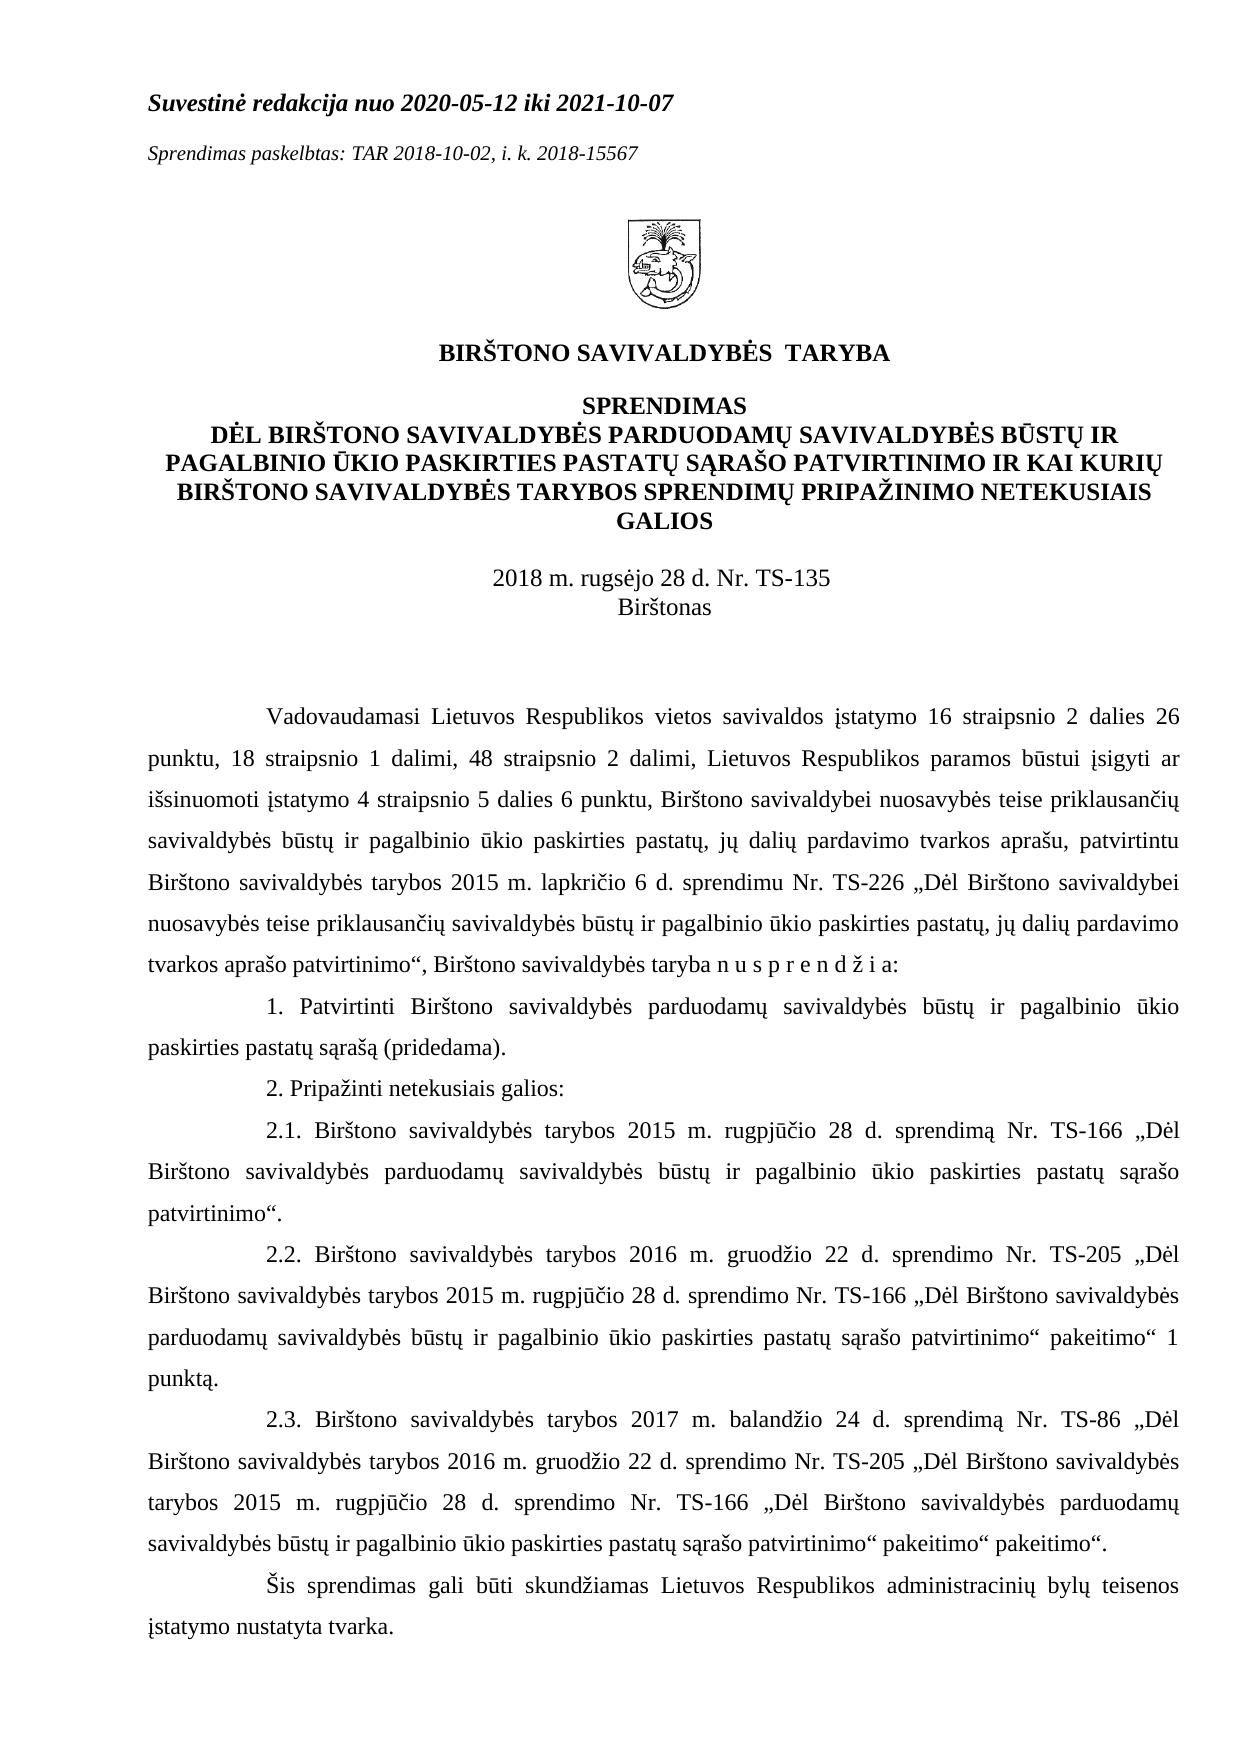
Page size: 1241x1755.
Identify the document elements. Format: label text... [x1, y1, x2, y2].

text Šis sprendimas gali būti skundžiamas Lietuvos Respublikos administracinių bylų teisenos įstatymo nustatyta tvarka. [148, 1571, 1181, 1640]
text 2018 m. rugsėjo 28 d. Nr. TS-135 [148, 563, 1181, 592]
text DĖL BIRŠTONO SAVIVALDYBĖS PARDUODAMŲ SAVIVALDYBĖS BŪSTŲ IR PAGALBINIO ŪKIO PASKIRTIES PASTATŲ SĄRAŠO PATVIRTINIMO IR KAI KURIŲ BIRŠTONO SAVIVALDYBĖS TARYBOS SPRENDIMŲ PRIPAŽINIMO NETEKUSIAIS GALIOS [148, 420, 1181, 535]
text 1. Patvirtinti Birštono savivaldybės parduodamų savivaldybės būstų ir pagalbinio ūkio paskirties pastatų sąrašą (pridedama). [148, 992, 1181, 1061]
text SPRENDIMAS [148, 391, 1181, 420]
text Birštonas [148, 592, 1181, 621]
text 2.1. Birštono savivaldybės tarybos 2015 m. rugpjūčio 28 d. sprendimą Nr. TS-166 „Dėl Birštono savivaldybės parduodamų savivaldybės būstų ir pagalbinio ūkio paskirties pastatų sąrašo patvirtinimo“. [148, 1116, 1181, 1226]
text 2.2. Birštono savivaldybės tarybos 2016 m. gruodžio 22 d. sprendimo Nr. TS-205 „Dėl Birštono savivaldybės tarybos 2015 m. rugpjūčio 28 d. sprendimo Nr. TS-166 „Dėl Birštono savivaldybės parduodamų savivaldybės būstų ir pagalbinio ūkio paskirties pastatų sąrašo patvirtinimo“ pakeitimo“ 1 punktą. [148, 1240, 1181, 1392]
text Vadovaudamasi Lietuvos Respublikos vietos savivaldos įstatymo 16 straipsnio 2 dalies 26 punktu, 18 straipsnio 1 dalimi, 48 straipsnio 2 dalimi, Lietuvos Respublikos paramos būstui įsigyti ar išsinuomoti įstatymo 4 straipsnio 5 dalies 6 punktu, Birštono savivaldybei nuosavybės teise priklausančių savivaldybės būstų ir pagalbinio ūkio paskirties pastatų, jų dalių pardavimo tvarkos aprašu, patvirtintu Birštono savivaldybės tarybos 2015 m. lapkričio 6 d. sprendimu Nr. TS-226 „Dėl Birštono savivaldybei nuosavybės teise priklausančių savivaldybės būstų ir pagalbinio ūkio paskirties pastatų, jų dalių pardavimo tvarkos aprašo patvirtinimo“, Birštono savivaldybės taryba n u s p r e n d ž i a: [148, 702, 1181, 978]
text Sprendimas paskelbtas: TAR 2018-10-02, i. k. 2018-15567 [148, 141, 1181, 165]
text 2. Pripažinti netekusiais galios: [148, 1074, 1181, 1102]
text Suvestinė redakcija nuo 2020-05-12 iki 2021-10-07 [148, 88, 1181, 117]
text BIRŠTONO SAVIVALDYBĖS TARYBA [148, 338, 1181, 367]
text 2.3. Birštono savivaldybės tarybos 2017 m. balandžio 24 d. sprendimą Nr. TS-86 „Dėl Birštono savivaldybės tarybos 2016 m. gruodžio 22 d. sprendimo Nr. TS-205 „Dėl Birštono savivaldybės tarybos 2015 m. rugpjūčio 28 d. sprendimo Nr. TS-166 „Dėl Birštono savivaldybės parduodamų savivaldybės būstų ir pagalbinio ūkio paskirties pastatų sąrašo patvirtinimo“ pakeitimo“ pakeitimo“. [148, 1405, 1181, 1557]
